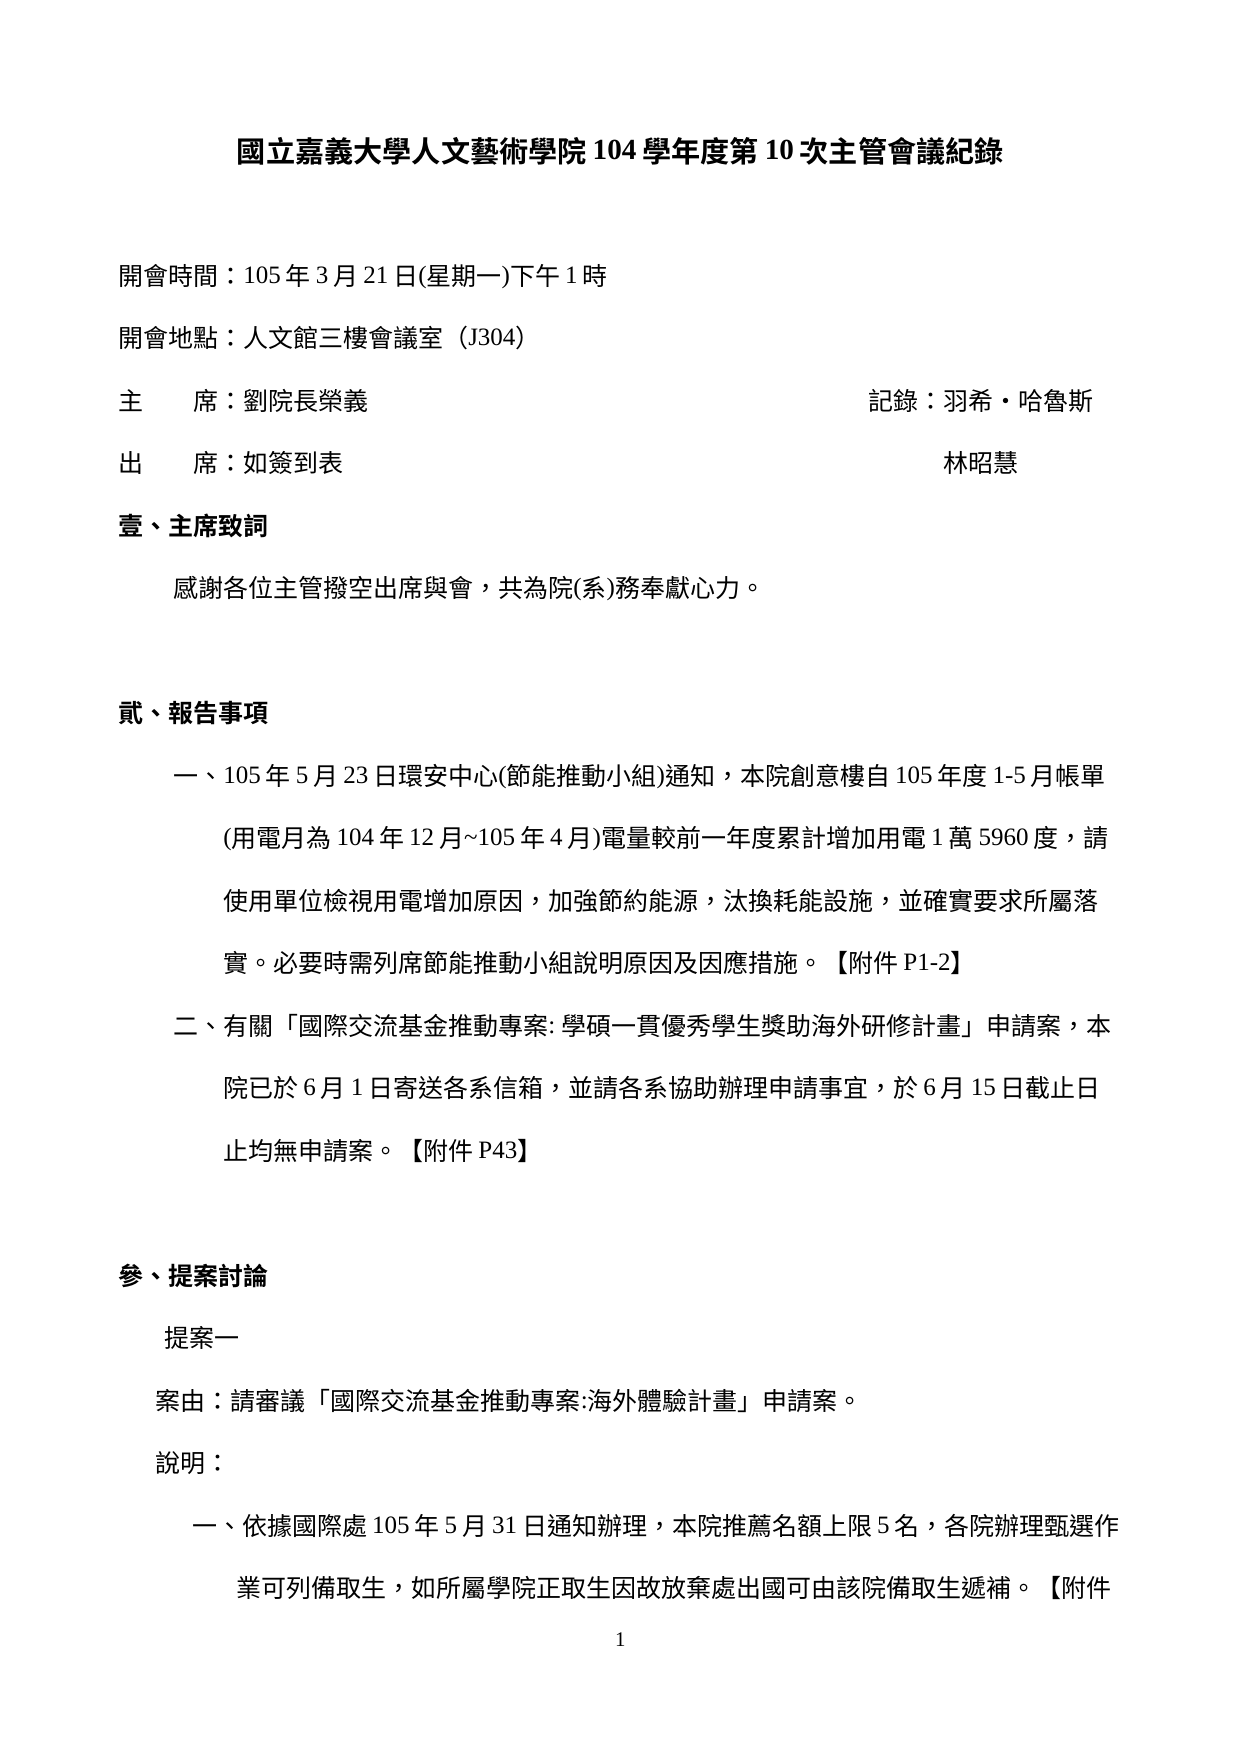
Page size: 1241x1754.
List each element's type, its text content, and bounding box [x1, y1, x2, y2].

text 一、105年5月23日環安中心(節能推動小組)通知，本院創意樓自105年度1-5月帳單(用電月為104年12月~105年4月)電量較前一年度累計增加用電1萬5960度，請使用單位檢視用電增加原因，加強節約能源，汰換耗能設施，並確實要求所屬落實。必要時需列席節能推動小組說明原因及因應措施。【附件P1-2】 [173, 733, 1122, 983]
text 案由：請審議「國際交流基金推動專案:海外體驗計畫」申請案。 [118, 1358, 1122, 1420]
text 感謝各位主管撥空出席與會，共為院(系)務奉獻心力。 [173, 545, 1122, 608]
text 二、有關「國際交流基金推動專案: 學碩一貫優秀學生獎助海外研修計畫」申請案，本院已於6月1日寄送各系信箱，並請各系協助辦理申請事宜，於6月15日截止日止均無申請案。【附件P43】 [173, 983, 1122, 1170]
text 貮、報告事項 [118, 670, 1122, 733]
text 參、提案討論 [118, 1233, 1122, 1295]
text 國立嘉義大學人文藝術學院104學年度第10次主管會議紀錄 [118, 108, 1122, 170]
text 開會時間：105年3月21日(星期一)下午1時 [118, 233, 1122, 295]
text 開會地點：人文館三樓會議室（J304） [118, 295, 1122, 358]
text 說明： [143, 1420, 1122, 1483]
text 主 席：劉院長榮義 記錄：羽希‧哈魯斯 [118, 358, 1122, 420]
text 提案一 [118, 1295, 1122, 1358]
text 出 席：如簽到表 林昭慧 [118, 420, 1122, 483]
text 一、依據國際處105年5月31日通知辦理，本院推薦名額上限5名，各院辦理甄選作業可列備取生，如所屬學院正取生因故放棄處出國可由該院備取生遞補。【附件 [192, 1483, 1122, 1608]
text 壹、主席致詞 [118, 483, 1122, 545]
